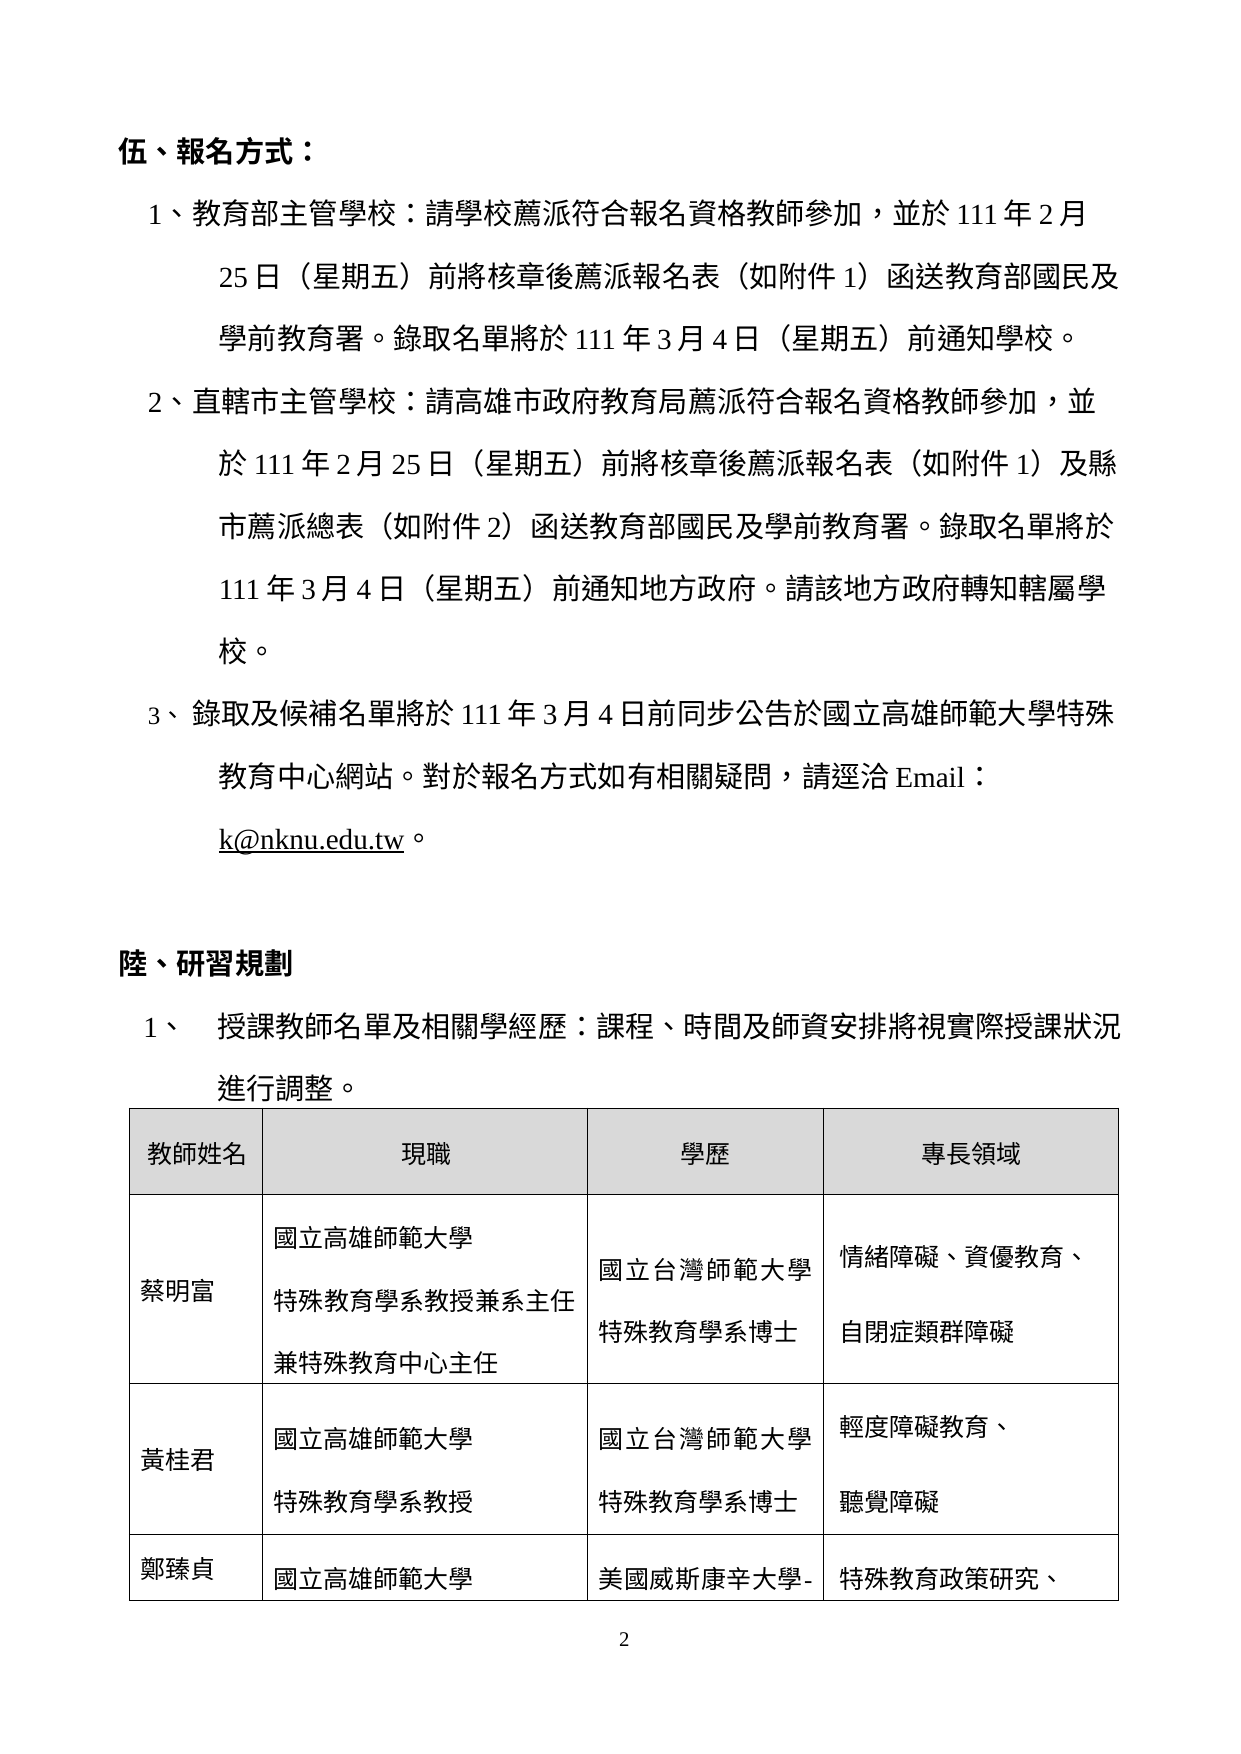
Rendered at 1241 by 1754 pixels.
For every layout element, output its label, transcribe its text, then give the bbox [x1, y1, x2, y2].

table_cell 特殊教育政策研究、 [824, 1535, 1118, 1600]
list 教育部主管學校：請學校薦派符合報名資格教師參加，並於111年2月25日（星期五）前將核章後薦派報名表（如附件1）函送教育部國民及學前教育署。錄取名單將於111年3月4日（星期五）前通知學校。 [148, 170, 1122, 358]
table_cell 鄭臻貞 [130, 1535, 262, 1600]
table_cell 情緒障礙、資優教育、 自閉症類群障礙 [824, 1195, 1118, 1383]
table_cell 蔡明富 [130, 1195, 262, 1383]
table_cell 黃桂君 [130, 1384, 262, 1534]
table_cell 國立高雄師範大學 特殊教育學系教授 [263, 1384, 587, 1534]
table_cell 國立台灣師範大學特殊教育學系博士 [588, 1195, 823, 1383]
table_cell 國立台灣師範大學特殊教育學系博士 [588, 1384, 823, 1534]
list 直轄市主管學校：請高雄市政府教育局薦派符合報名資格教師參加，並於111年2月25日（星期五）前將核章後薦派報名表（如附件1）及縣市薦派總表（如附件2）函送教育部國民及學前教育署。錄取名單將於111年3月4日（星期五）前通知地方政府。請該地方政府轉知轄屬學校。 [148, 358, 1122, 670]
table_cell 國立高雄師範大學 特殊教育學系教授兼系主任兼特殊教育中心主任 [263, 1195, 587, 1383]
table_cell 美國威斯康辛大學- [588, 1535, 823, 1600]
table_header 教師姓名 [130, 1109, 262, 1194]
list 錄取及候補名單將於111年3月4日前同步公告於國立高雄師範大學特殊教育中心網站。對於報名方式如有相關疑問，請逕洽Email：k@nknu.edu.tw。 [148, 670, 1122, 858]
table_header 現職 [263, 1109, 587, 1194]
table_cell 輕度障礙教育、 聽覺障礙 [824, 1384, 1118, 1534]
subtitle 伍、報名方式： [118, 108, 1122, 170]
table_header 專長領域 [824, 1109, 1118, 1194]
list 授課教師名單及相關學經歷：課程、時間及師資安排將視實際授課狀況進行調整。 [143, 983, 1122, 1108]
table_cell 國立高雄師範大學 [263, 1535, 587, 1600]
table_header 學歷 [588, 1109, 823, 1194]
subtitle 陸、研習規劃 [118, 920, 1122, 983]
